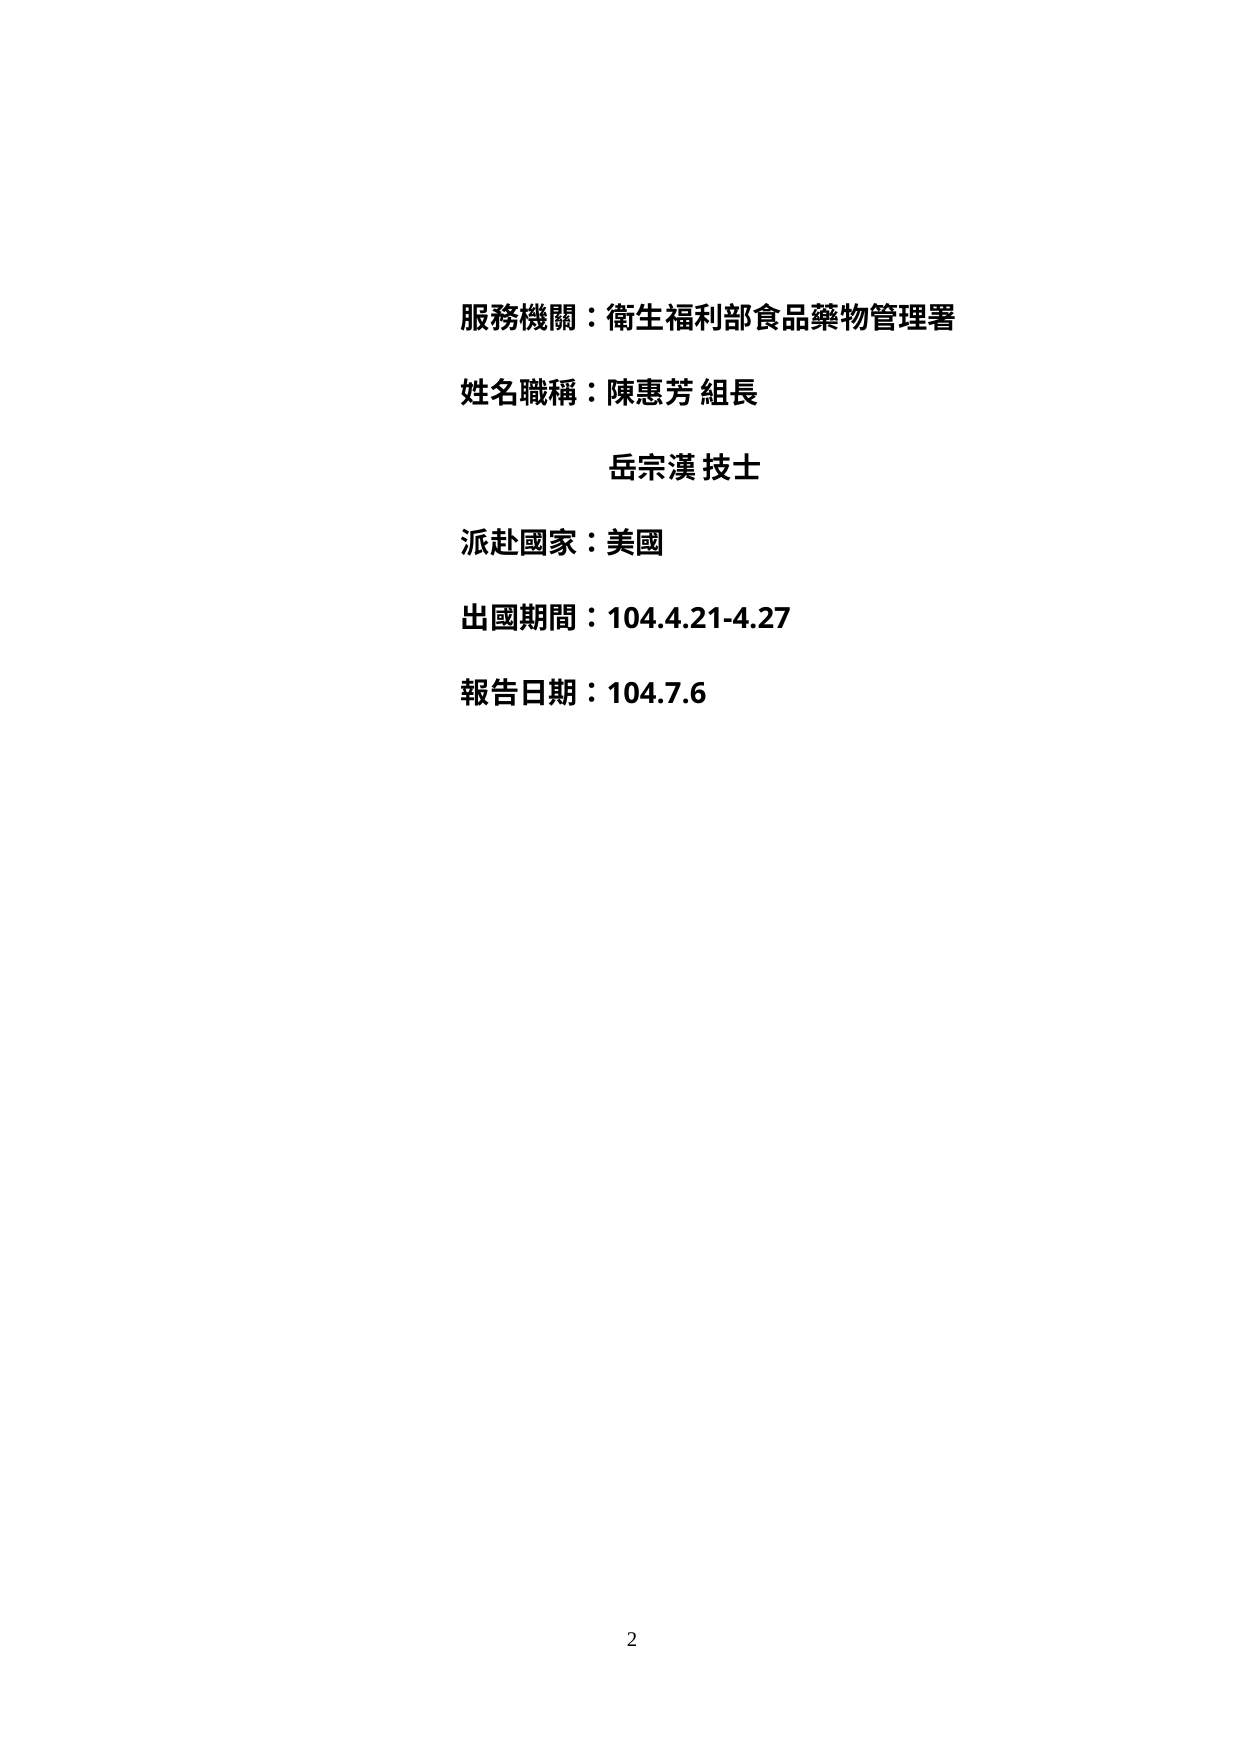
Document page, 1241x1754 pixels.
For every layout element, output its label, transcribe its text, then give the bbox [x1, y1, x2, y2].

text 服務機關：衛生福利部食品藥物管理署 [461, 278, 1098, 353]
text 出國期間：104.4.21-4.27 [461, 578, 1098, 653]
text 派赴國家：美國 [461, 503, 1098, 578]
text 報告日期：104.7.6 [461, 653, 1098, 728]
text 岳宗漢 技士 [608, 428, 1098, 503]
text 姓名職稱：陳惠芳 組長 [461, 353, 1098, 428]
